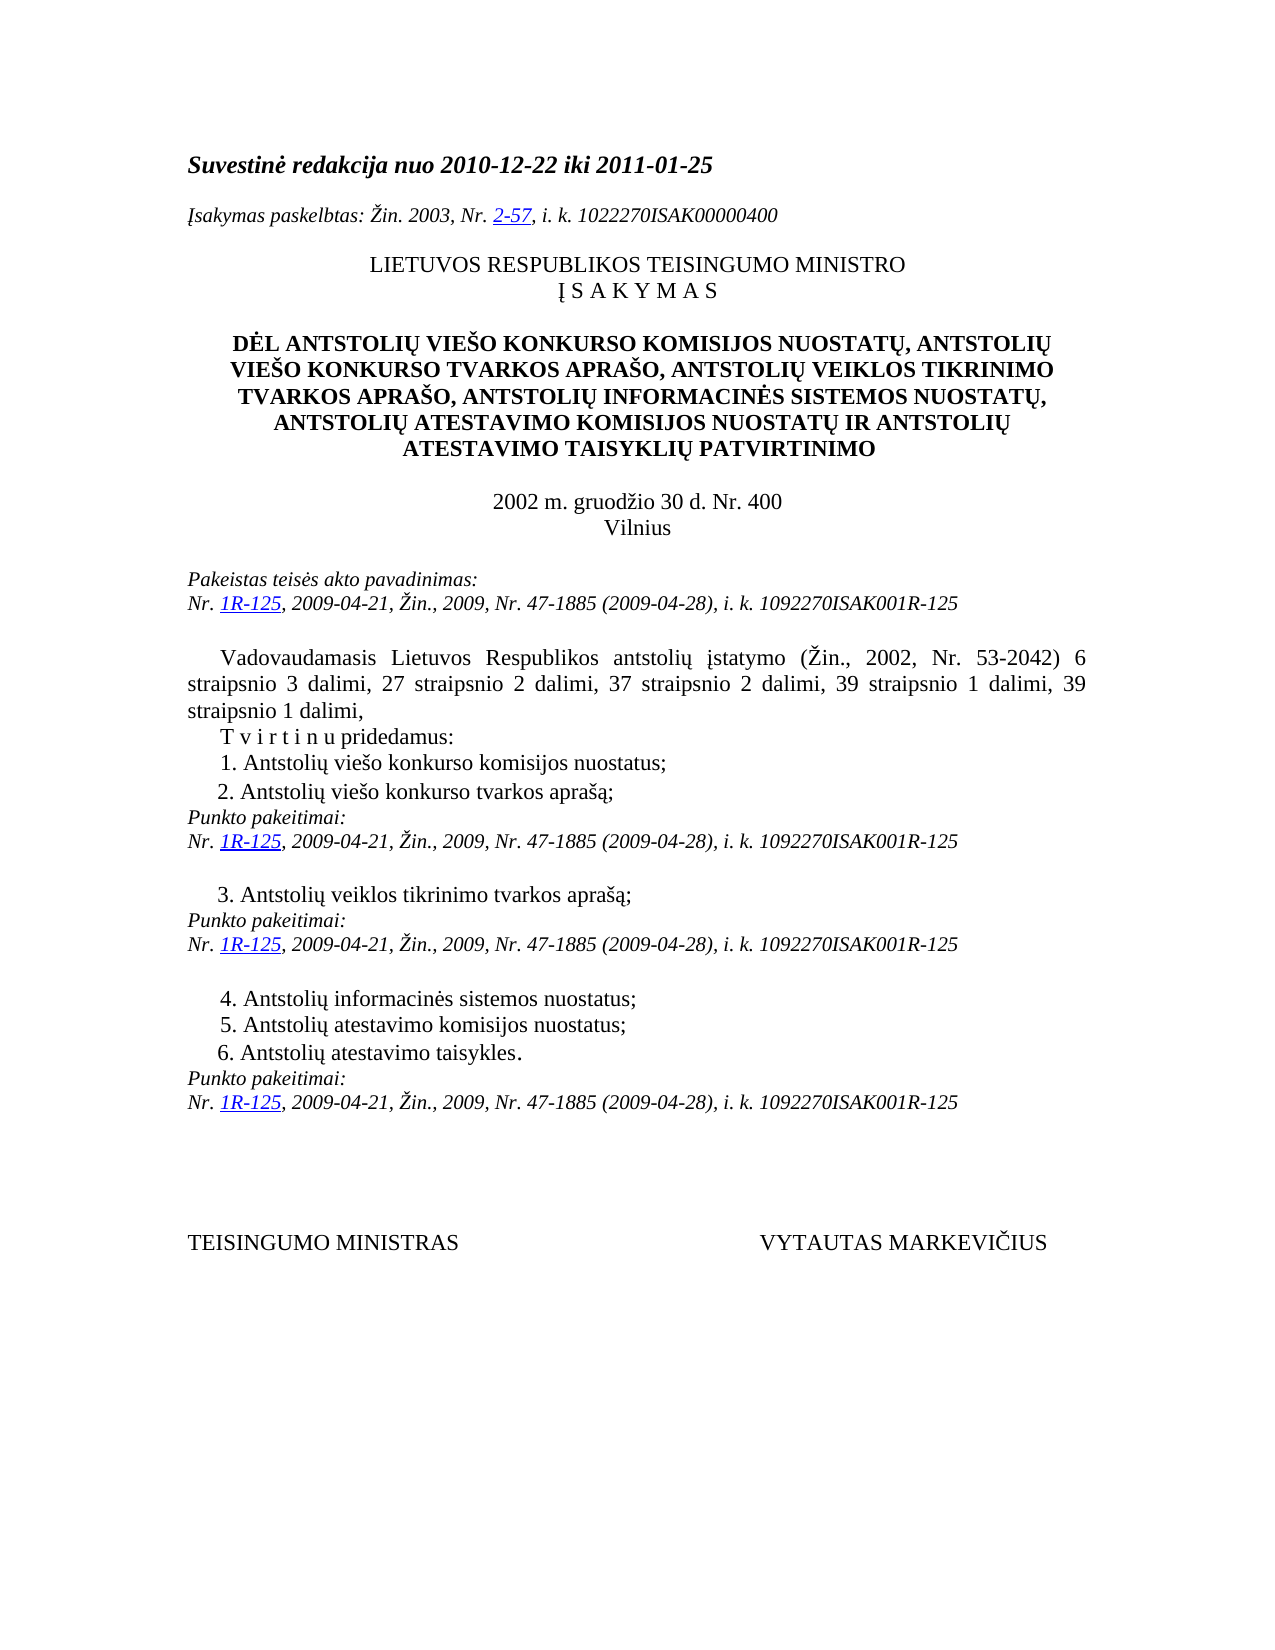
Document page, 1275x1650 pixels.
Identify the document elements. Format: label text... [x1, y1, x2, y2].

text 3. Antstolių veiklos tikrinimo tvarkos aprašą; [187, 881, 1087, 908]
text Punkto pakeitimai: [187, 908, 1087, 932]
text Nr. 1R-125, 2009-04-21, Žin., 2009, Nr. 47-1885 (2009-04-28), i. k. 1092270ISAK001R-125 [187, 932, 1087, 956]
text Nr. 1R-125, 2009-04-21, Žin., 2009, Nr. 47-1885 (2009-04-28), i. k. 1092270ISAK001R-125 [187, 591, 1087, 615]
text 6. Antstolių atestavimo taisykles. [187, 1037, 1087, 1066]
text Punkto pakeitimai: [187, 804, 1087, 829]
text Vilnius [187, 514, 1087, 541]
text Nr. 1R-125, 2009-04-21, Žin., 2009, Nr. 47-1885 (2009-04-28), i. k. 1092270ISAK001R-125 [187, 829, 1087, 853]
text Įsakymas paskelbtas: Žin. 2003, Nr. 2-57, i. k. 1022270ISAK00000400 [187, 203, 1087, 227]
text 4. Antstolių informacinės sistemos nuostatus; [187, 985, 1087, 1011]
text Punkto pakeitimai: [187, 1066, 1087, 1090]
text LIETUVOS RESPUBLIKOS TEISINGUMO MINISTRO [187, 251, 1087, 277]
text DĖL ANTSTOLIŲ VIEŠO KONKURSO KOMISIJOS NUOSTATŲ, ANTSTOLIŲ VIEŠO KONKURSO TVARKOS APRAŠO, ANTSTOLIŲ VEIKLOS TIKRINIMO TVARKOS APRAŠO, ANTSTOLIŲ INFORMACINĖS SISTEMOS NUOSTATŲ, ANTSTOLIŲ ATESTAVIMO KOMISIJOS NUOSTATŲ IR ANTSTOLIŲ ATESTAVIMO TAISYKLIŲ PATVIRTINIMO [197, 330, 1087, 462]
text 5. Antstolių atestavimo komisijos nuostatus; [187, 1011, 1087, 1037]
text Suvestinė redakcija nuo 2010-12-22 iki 2011-01-25 [187, 150, 1087, 179]
text 1. Antstolių viešo konkurso komisijos nuostatus; [187, 749, 1087, 776]
text Nr. 1R-125, 2009-04-21, Žin., 2009, Nr. 47-1885 (2009-04-28), i. k. 1092270ISAK001R-125 [187, 1090, 1087, 1114]
text 2. Antstolių viešo konkurso tvarkos aprašą; [187, 776, 1087, 804]
text Vadovaudamasis Lietuvos Respublikos antstolių įstatymo (Žin., 2002, Nr. 53-2042) 6 straipsnio 3 dalimi, 27 straipsnio 2 dalimi, 37 straipsnio 2 dalimi, 39 straipsnio 1 dalimi, 39 straipsnio 1 dalimi, [187, 644, 1087, 723]
text 2002 m. gruodžio 30 d. Nr. 400 [187, 488, 1087, 514]
text Pakeistas teisės akto pavadinimas: [187, 567, 1087, 591]
text Teisingumo ministras Vytautas Markevičius [187, 1229, 1087, 1256]
text T v i r t i n u pridedamus: [187, 723, 1087, 749]
text Į S A K Y M A S [187, 277, 1087, 304]
